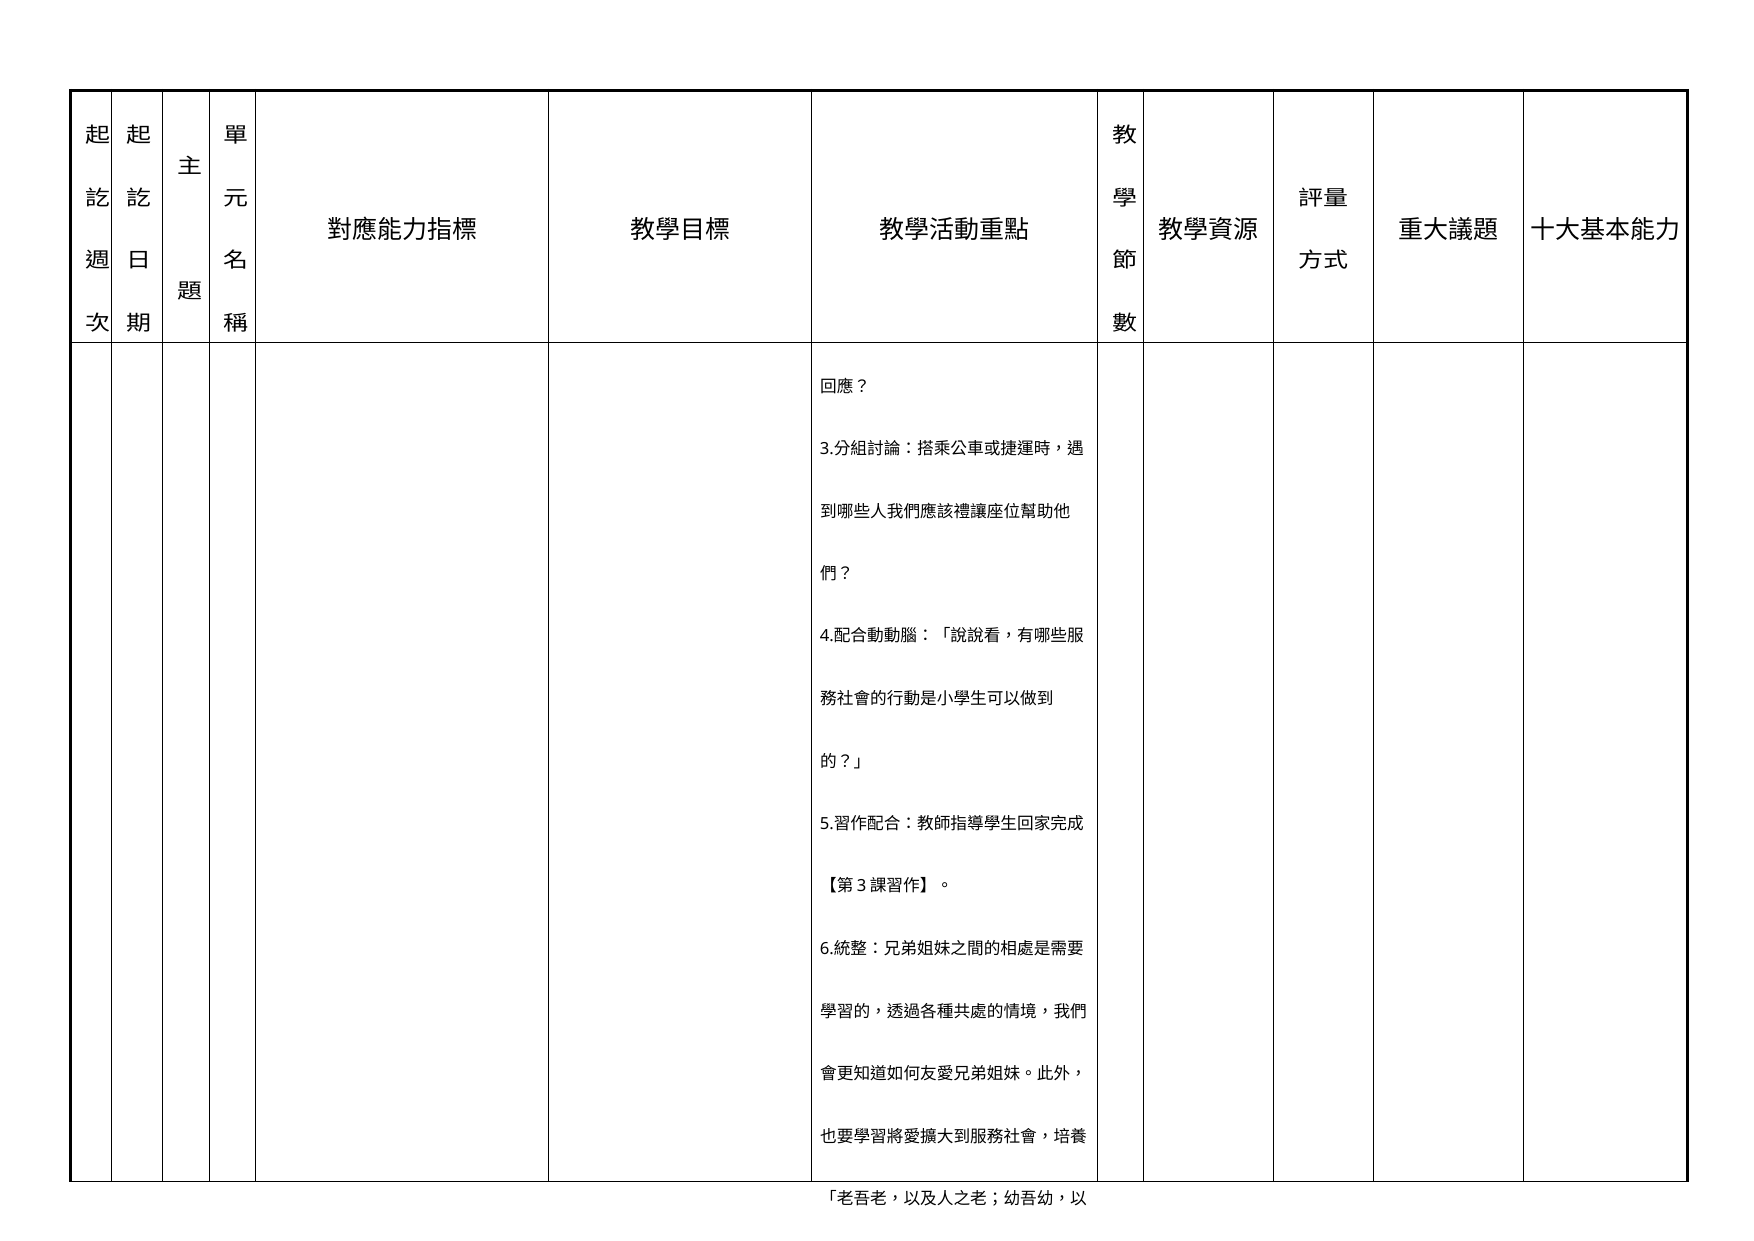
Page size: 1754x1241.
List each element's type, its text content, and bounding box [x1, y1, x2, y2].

table_cell [1524, 343, 1686, 1181]
table_cell 【活動一】古今孝行 1.引起動機——「二十四孝」：教師詢問學生是否讀過二十四孝的故事，如有，印象最深的是哪一篇？ 2.觀察與討論：教師引導學生閱讀與觀察課本第28、29頁，討論並回答問題。 3.討論與實踐——見賢思齊：教師請學生閱讀課本第29頁現代孝子的故事，並回答下列問題。 (1)呂佳蒨的行動，哪些是你也可以做到的？ (2)想想看，你在家裡可以怎麼做？ (3)教師請學生回家實踐孝敬父母的方法。 4.統整課文重點，古今表達孝道的方式不同，但孝心都一樣的。 【活動二】從家庭到社會 1.觀察與討論：教師引導學生閱讀與觀察課本第30、31頁。 2.情境模擬大考驗：教師請學生回答下列問題：當爸爸媽媽請你和兄弟姐妹做家事時，你該如何回應？當兄弟姐妹要求你幫忙寫作業時，你該如何回應？ 3.分組討論：搭乘公車或捷運時，遇到哪些人我們應該禮讓座位幫助他們？ 4.配合動動腦：「說說看，有哪些服務社會的行動是小學生可以做到的？」 5.習作配合：教師指導學生回家完成【第3課習作】。 6.統整：兄弟姐妹之間的相處是需要學習的，透過各種共處的情境，我們會更知道如何友愛兄弟姐妹。此外，也要學習將愛擴大到服務社會，培養「老吾老，以及人之老；幼吾幼，以及人之幼」的精神。 [812, 343, 1097, 1181]
table_cell [1098, 343, 1143, 1181]
table_cell [112, 343, 162, 1181]
table_header 評量方式 [1274, 92, 1373, 342]
table_cell [1144, 343, 1273, 1181]
table_header 教學活動重點 [812, 92, 1097, 342]
table_header 重大議題 [1374, 92, 1523, 342]
table_header 教學資源 [1144, 92, 1273, 342]
table_header 單元名稱 [210, 92, 255, 342]
table_cell [210, 343, 255, 1181]
table_header 十大基本能力 [1524, 92, 1686, 342]
table_cell [1274, 343, 1373, 1181]
table_cell [1374, 343, 1523, 1181]
table_header 教學節數 [1098, 92, 1143, 342]
table_header 對應能力指標 [256, 92, 548, 342]
table_cell [549, 343, 811, 1181]
table_header 起訖日期 [112, 92, 162, 342]
table_cell [163, 343, 209, 1181]
table_header 起訖週次 [72, 92, 111, 342]
table_header 主 題 [163, 92, 209, 342]
table_cell [256, 343, 548, 1181]
table_cell [72, 343, 111, 1181]
table_header 教學目標 [549, 92, 811, 342]
